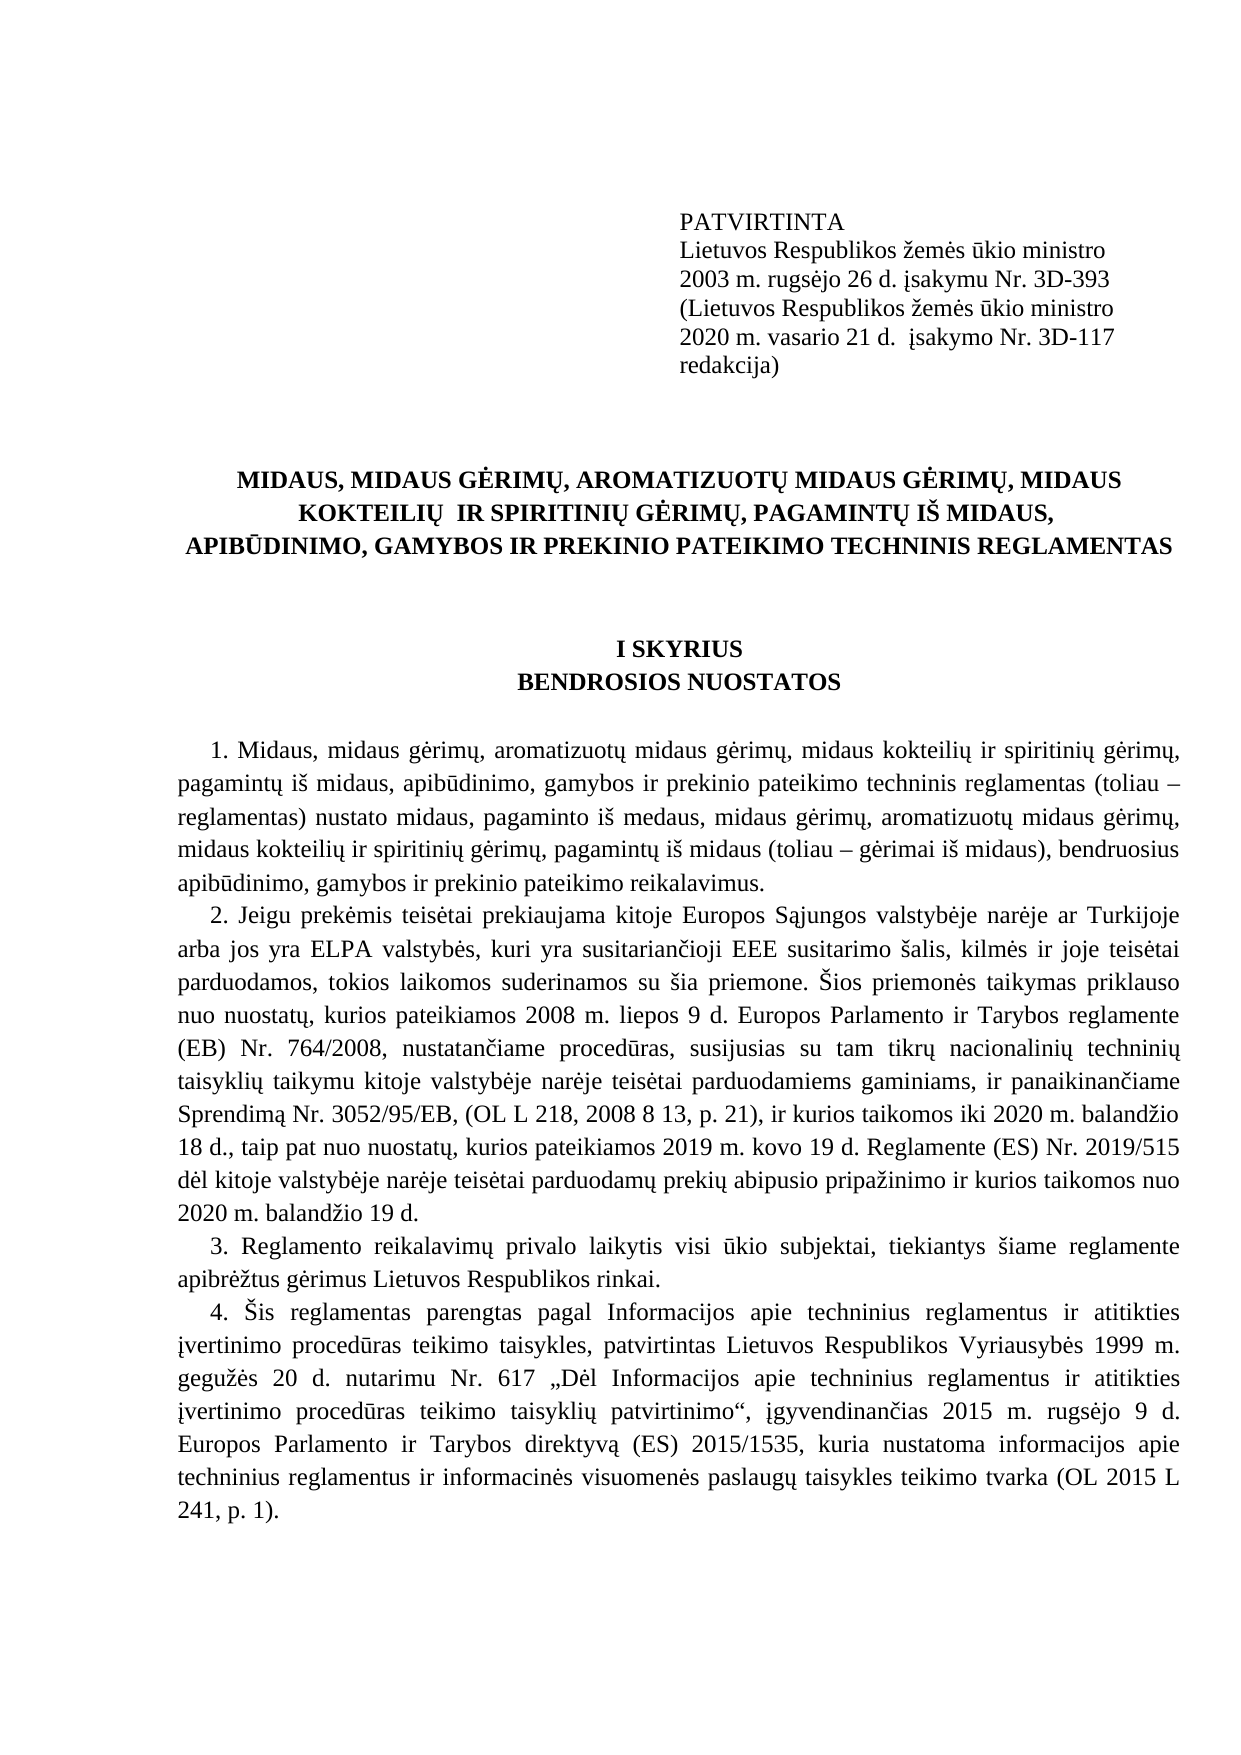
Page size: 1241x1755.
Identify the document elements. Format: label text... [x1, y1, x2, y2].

text (Lietuvos Respublikos žemės ūkio ministro [177, 293, 1181, 322]
text APIBŪDINIMO, GAMYBOS IR PREKINIO PATEIKIMO TECHNINIS REGLAMENTAS [177, 531, 1181, 560]
text 2020 m. vasario 21 d. įsakymo Nr. 3D-117 [177, 322, 1181, 350]
text I SKYRIUS [177, 634, 1181, 663]
text BENDROSIOS NUOSTATOS [177, 667, 1181, 696]
text 4. Šis reglamentas parengtas pagal Informacijos apie techninius reglamentus ir atitikties įvertinimo procedūras teikimo taisykles, patvirtintas Lietuvos Respublikos Vyriausybės 1999 m. gegužės 20 d. nutarimu Nr. 617 „Dėl Informacijos apie techninius reglamentus ir atitikties įvertinimo procedūras teikimo taisyklių patvirtinimo“, įgyvendinančias 2015 m. rugsėjo 9 d. Europos Parlamento ir Tarybos direktyvą (ES) 2015/1535, kuria nustatoma informacijos apie techninius reglamentus ir informacinės visuomenės paslaugų taisykles teikimo tvarka (OL 2015 L 241, p. 1). [177, 1297, 1181, 1524]
text 2. Jeigu prekėmis teisėtai prekiaujama kitoje Europos Sąjungos valstybėje narėje ar Turkijoje arba jos yra ELPA valstybės, kuri yra susitariančioji EEE susitarimo šalis, kilmės ir joje teisėtai parduodamos, tokios laikomos suderinamos su šia priemone. Šios priemonės taikymas priklauso nuo nuostatų, kurios pateikiamos 2008 m. liepos 9 d. Europos Parlamento ir Tarybos reglamente (EB) Nr. 764/2008, nustatančiame procedūras, susijusias su tam tikrų nacionalinių techninių taisyklių taikymu kitoje valstybėje narėje teisėtai parduodamiems gaminiams, ir panaikinančiame Sprendimą Nr. 3052/95/EB, (OL L 218, 2008 8 13, p. 21), ir kurios taikomos iki 2020 m. balandžio 18 d., taip pat nuo nuostatų, kurios pateikiamos 2019 m. kovo 19 d. Reglamente (ES) Nr. 2019/515 dėl kitoje valstybėje narėje teisėtai parduodamų prekių abipusio pripažinimo ir kurios taikomos nuo 2020 m. balandžio 19 d. [177, 901, 1181, 1227]
text redakcija) [177, 350, 1181, 379]
text 1. Midaus, midaus gėrimų, aromatizuotų midaus gėrimų, midaus kokteilių ir spiritinių gėrimų, pagamintų iš midaus, apibūdinimo, gamybos ir prekinio pateikimo techninis reglamentas (toliau – reglamentas) nustato midaus, pagaminto iš medaus, midaus gėrimų, aromatizuotų midaus gėrimų, midaus kokteilių ir spiritinių gėrimų, pagamintų iš midaus (toliau – gėrimai iš midaus), bendruosius apibūdinimo, gamybos ir prekinio pateikimo reikalavimus. [177, 736, 1181, 896]
text 2003 m. rugsėjo 26 d. įsakymu Nr. 3D-393 [177, 264, 1181, 293]
text 3. Reglamento reikalavimų privalo laikytis visi ūkio subjektai, tiekiantys šiame reglamente apibrėžtus gėrimus Lietuvos Respublikos rinkai. [177, 1231, 1181, 1293]
text MIDAUS, MIDAUS GĖRIMų, aromatizuotų midaus gėrimų, midaus kokteilių IR SPIRITINIŲ GĖRIMŲ, PAGAMINTŲ IŠ MIDAUS, [177, 465, 1181, 527]
text PATVIRTINTA [177, 207, 1181, 235]
text Lietuvos Respublikos žemės ūkio ministro [177, 235, 1181, 264]
